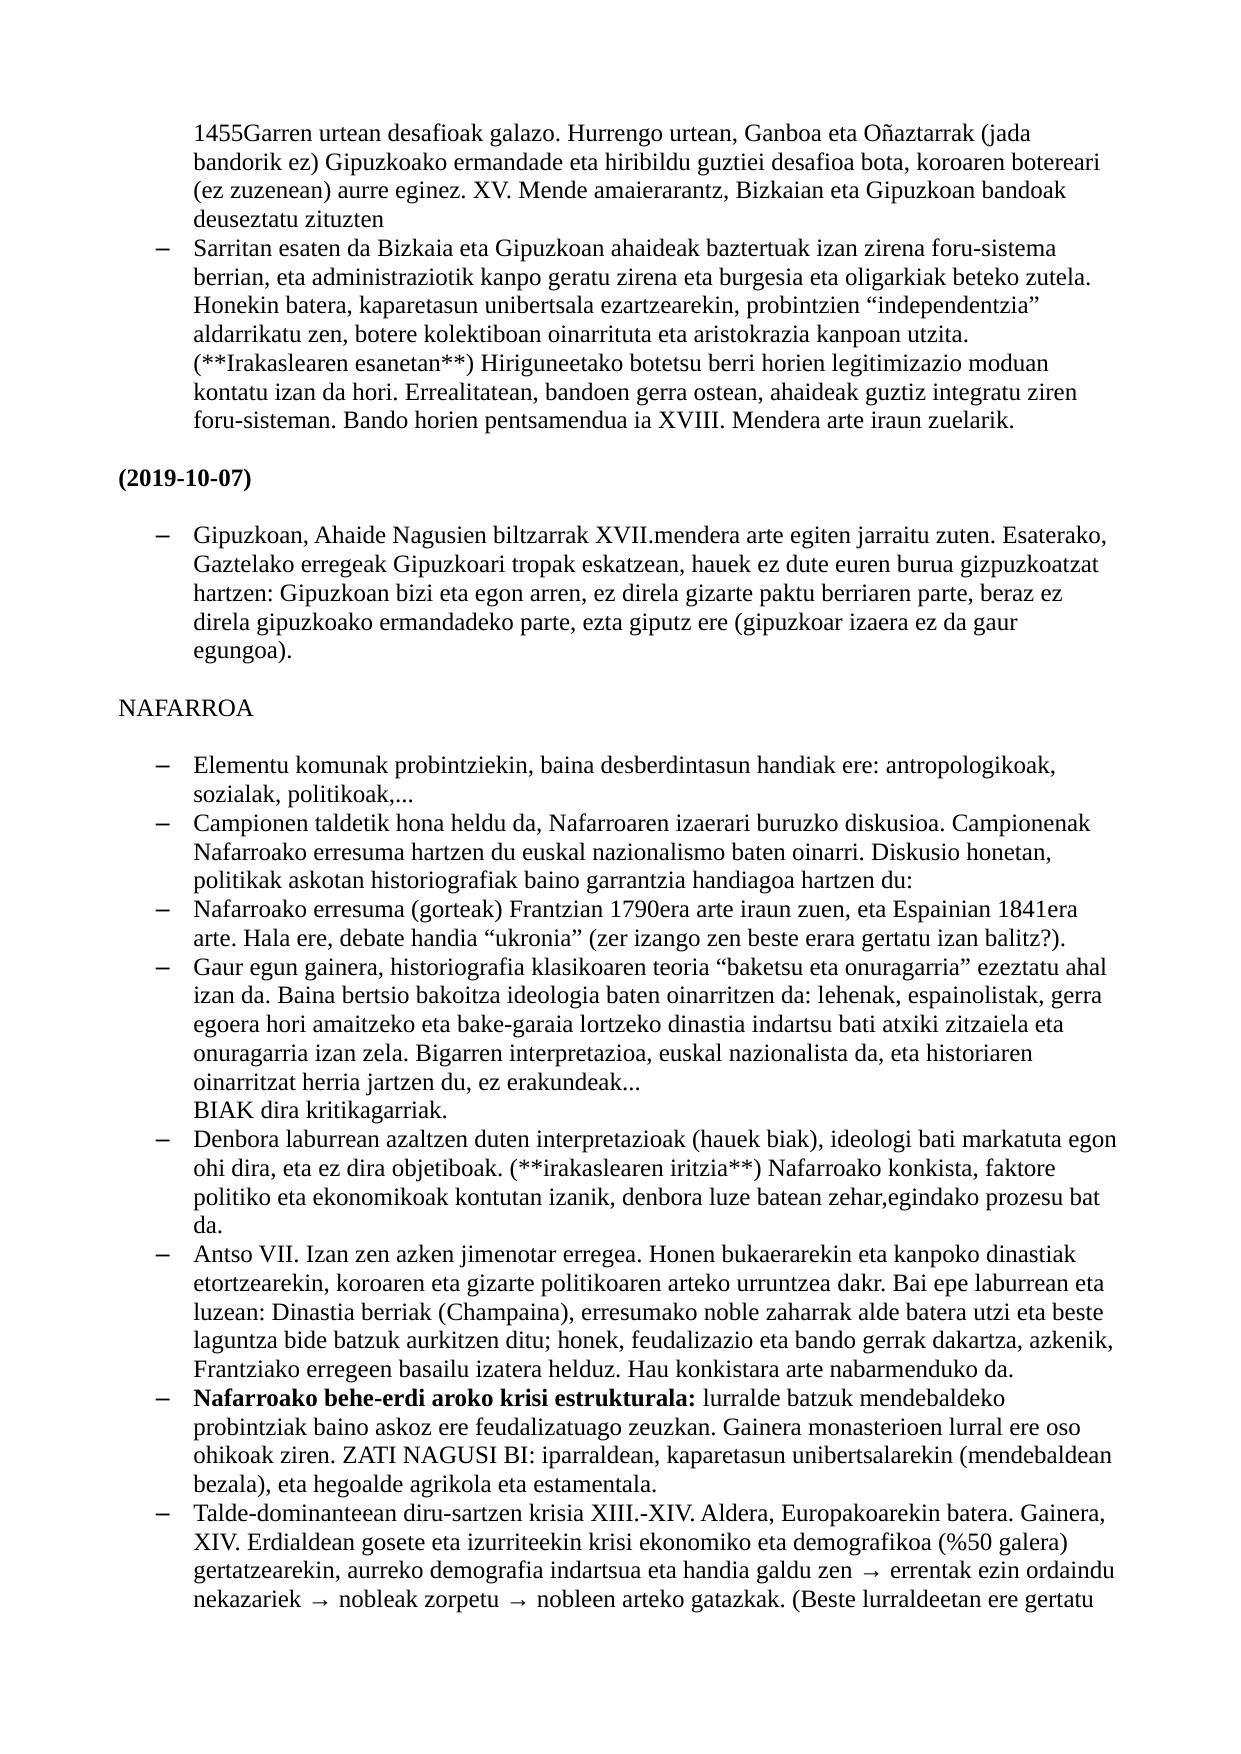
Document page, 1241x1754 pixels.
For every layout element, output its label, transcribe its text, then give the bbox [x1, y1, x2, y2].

list Sarritan esaten da Bizkaia eta Gipuzkoan ahaideak baztertuak izan zirena foru-sistema berrian, eta administraziotik kanpo geratu zirena eta burgesia eta oligarkiak beteko zutela. Honekin batera, kaparetasun unibertsala ezartzearekin, probintzien “independentzia” aldarrikatu zen, botere kolektiboan oinarrituta eta aristokrazia kanpoan utzita. (**Irakaslearen esanetan**) Hiriguneetako botetsu berri horien legitimizazio moduan kontatu izan da hori. Errealitatean, bandoen gerra ostean, ahaideak guztiz integratu ziren foru-sisteman. Bando horien pentsamendua ia XVIII. Mendera arte iraun zuelarik. [156, 233, 1122, 434]
list Campionen taldetik hona heldu da, Nafarroaren izaerari buruzko diskusioa. Campionenak Nafarroako erresuma hartzen du euskal nazionalismo baten oinarri. Diskusio honetan, politikak askotan historiografiak baino garrantzia handiagoa hartzen du: [156, 808, 1122, 894]
list Antso VII. Izan zen azken jimenotar erregea. Honen bukaerarekin eta kanpoko dinastiak etortzearekin, koroaren eta gizarte politikoaren arteko urruntzea dakr. Bai epe laburrean eta luzean: Dinastia berriak (Champaina), erresumako noble zaharrak alde batera utzi eta beste laguntza bide batzuk aurkitzen ditu; honek, feudalizazio eta bando gerrak dakartza, azkenik, Frantziako erregeen basailu izatera helduz. Hau konkistara arte nabarmenduko da. [156, 1239, 1122, 1383]
list Talde-dominanteean diru-sartzen krisia XIII.-XIV. Aldera, Europakoarekin batera. Gainera, XIV. Erdialdean gosete eta izurriteekin krisi ekonomiko eta demografikoa (%50 galera) gertatzearekin, aurreko demografia indartsua eta handia galdu zen → errentak ezin ordaindu nekazariek → nobleak zorpetu → nobleen arteko gatazkak. (Beste lurraldeetan ere gertatu [156, 1498, 1122, 1613]
list Denbora laburrean azaltzen duten interpretazioak (hauek biak), ideologi bati markatuta egon ohi dira, eta ez dira objetiboak. (**irakaslearen iritzia**) Nafarroako konkista, faktore politiko eta ekonomikoak kontutan izanik, denbora luze batean zehar,egindako prozesu bat da. [156, 1124, 1122, 1239]
list BIAK dira kritikagarriak. [156, 1096, 1122, 1124]
list Nafarroako behe-erdi aroko krisi estrukturala: lurralde batzuk mendebaldeko probintziak baino askoz ere feudalizatuago zeuzkan. Gainera monasterioen lurral ere oso ohikoak ziren. ZATI NAGUSI BI: iparraldean, kaparetasun unibertsalarekin (mendebaldean bezala), eta hegoalde agrikola eta estamentala. [156, 1383, 1122, 1498]
list Gipuzkoan, Ahaide Nagusien biltzarrak XVII.mendera arte egiten jarraitu zuten. Esaterako, Gaztelako erregeak Gipuzkoari tropak eskatzean, hauek ez dute euren burua gizpuzkoatzat hartzen: Gipuzkoan bizi eta egon arren, ez direla gizarte paktu berriaren parte, beraz ez direla gipuzkoako ermandadeko parte, ezta giputz ere (gipuzkoar izaera ez da gaur egungoa). [156, 521, 1122, 664]
text NAFARROA [118, 693, 1122, 722]
list Gaur egun gainera, historiografia klasikoaren teoria “baketsu eta onuragarria” ezeztatu ahal izan da. Baina bertsio bakoitza ideologia baten oinarritzen da: lehenak, espainolistak, gerra egoera hori amaitzeko eta bake-garaia lortzeko dinastia indartsu bati atxiki zitzaiela eta onuragarria izan zela. Bigarren interpretazioa, euskal nazionalista da, eta historiaren oinarritzat herria jartzen du, ez erakundeak... [156, 952, 1122, 1096]
list Nafarroako erresuma (gorteak) Frantzian 1790era arte iraun zuen, eta Espainian 1841era arte. Hala ere, debate handia “ukronia” (zer izango zen beste erara gertatu izan balitz?). [156, 894, 1122, 952]
text (2019-10-07) [118, 463, 1122, 492]
list Elementu komunak probintziekin, baina desberdintasun handiak ere: antropologikoak, sozialak, politikoak,... [156, 751, 1122, 808]
list 1455Garren urtean desafioak galazo. Hurrengo urtean, Ganboa eta Oñaztarrak (jada bandorik ez) Gipuzkoako ermandade eta hiribildu guztiei desafioa bota, koroaren botereari (ez zuzenean) aurre eginez. XV. Mende amaierarantz, Bizkaian eta Gipuzkoan bandoak deuseztatu zituzten [156, 118, 1122, 233]
